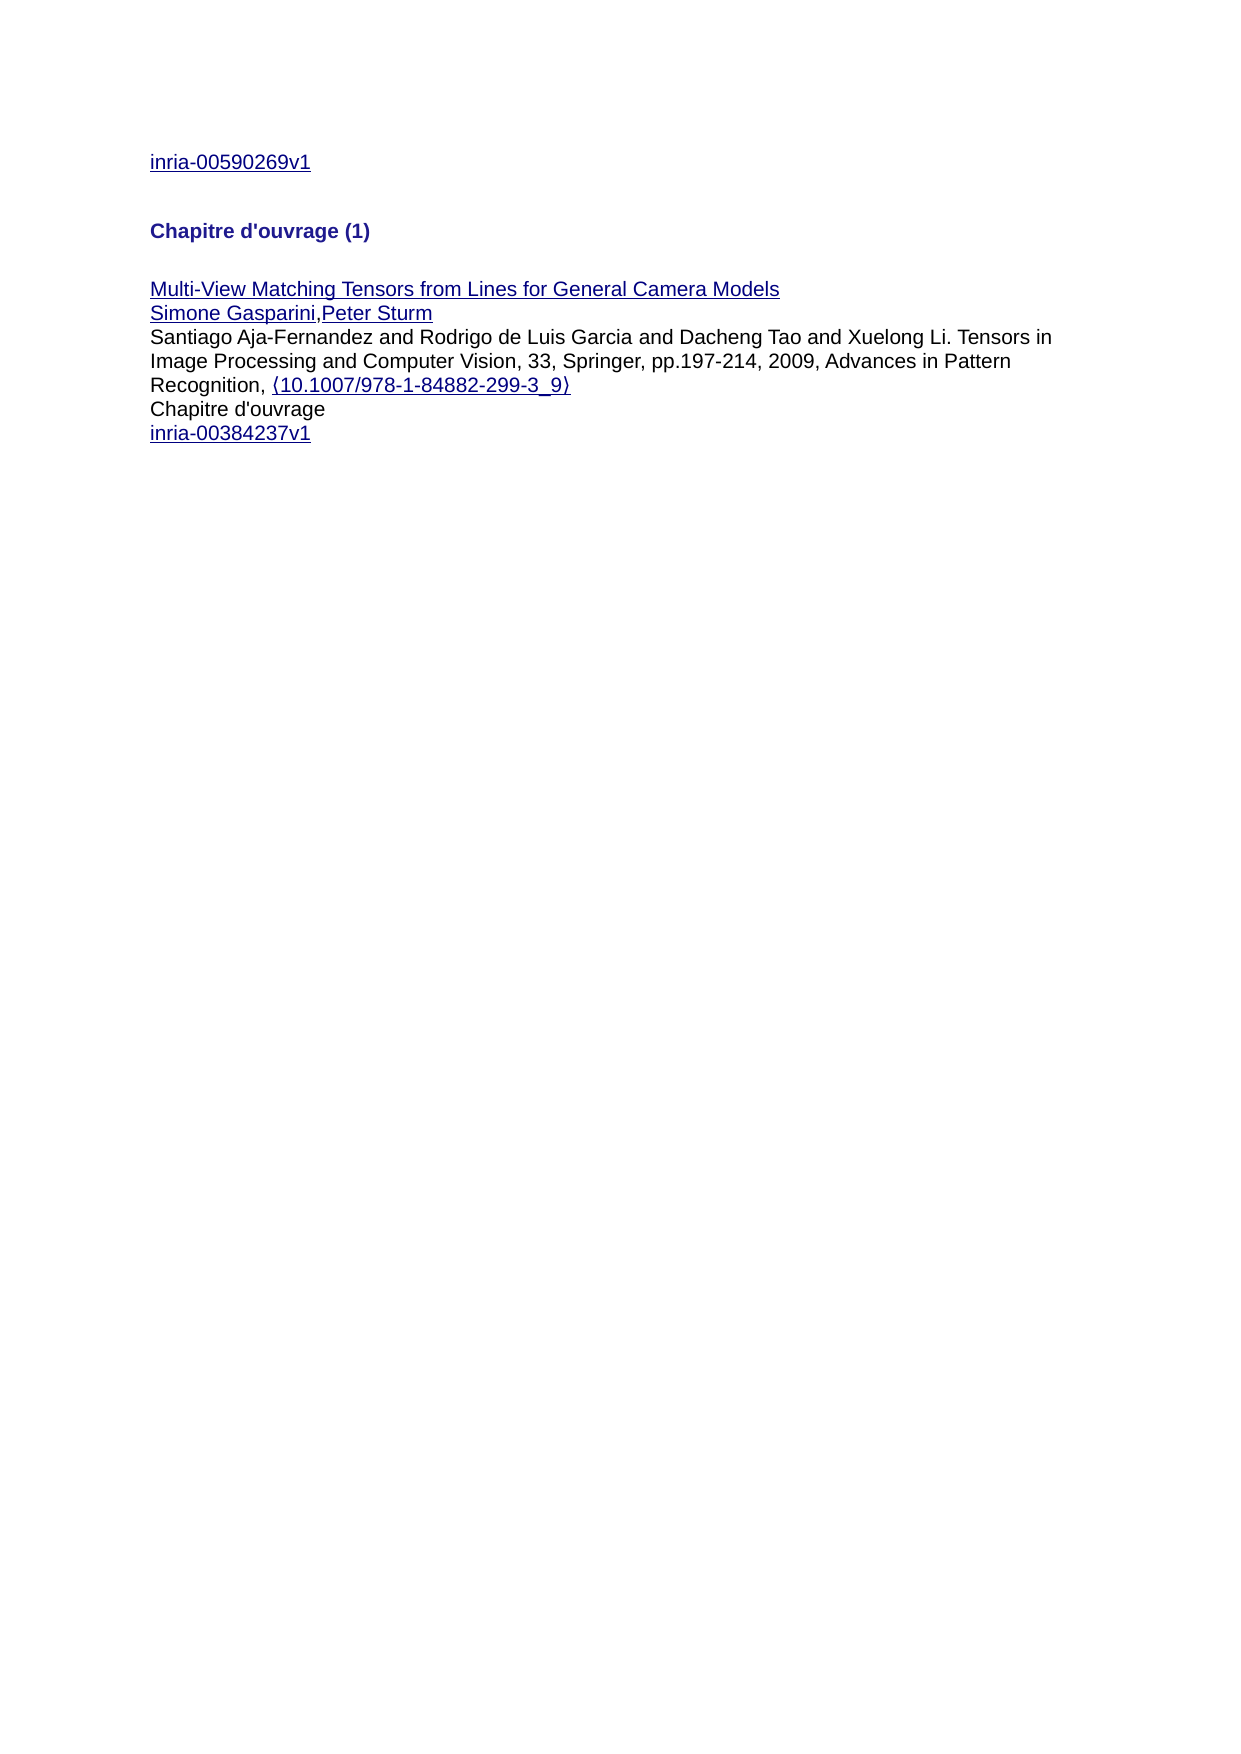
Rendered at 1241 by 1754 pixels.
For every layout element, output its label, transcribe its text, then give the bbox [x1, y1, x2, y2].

table_header inria-00590269v1 [150, 150, 1090, 174]
subtitle Chapitre d'ouvrage (1) [150, 219, 1090, 243]
table_header Multi-View Matching Tensors from Lines for General Camera Models Simone Gasparini,Peter Sturm Santiago Aja-Fernandez and Rodrigo de Luis Garcia­ and Dacheng Tao and Xuelong Li. Tensors in Image Processing and Computer Vision, 33, Springer, pp.197-214, 2009, Advances in Pattern Recognition, ⟨10.1007/978-1-84882-299-3_9⟩ Chapitre d'ouvrage inria-00384237v1 [150, 277, 1090, 445]
